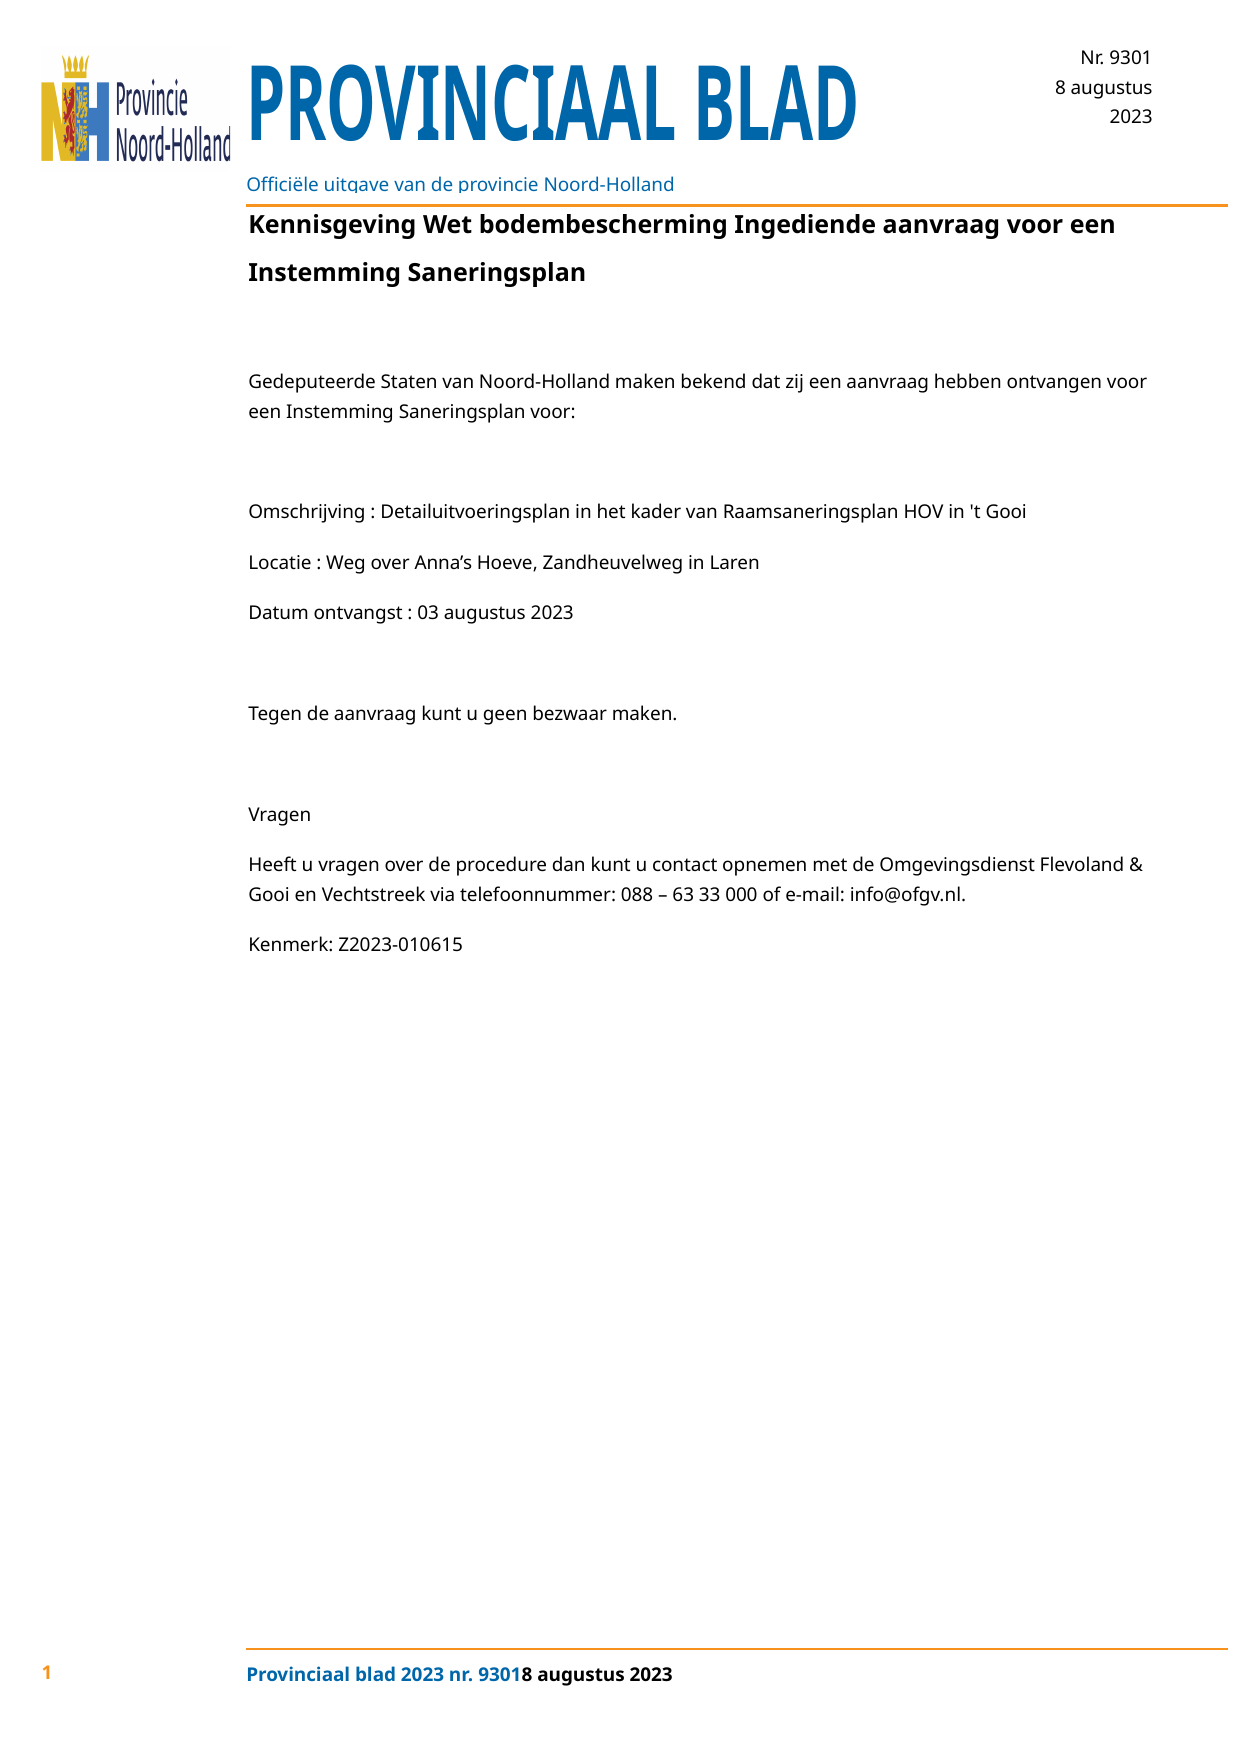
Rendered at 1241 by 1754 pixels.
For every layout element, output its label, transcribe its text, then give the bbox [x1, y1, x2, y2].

text Gedeputeerde Staten van Noord-Holland maken bekend dat zij een aanvraag hebben ontvangen voor een Instemming Saneringsplan voor: [248, 368, 1152, 424]
text Datum ontvangst : 03 augustus 2023 [248, 599, 1152, 625]
text Tegen de aanvraag kunt u geen bezwaar maken. [248, 700, 1152, 726]
text Omschrijving : Detailuitvoeringsplan in het kader van Raamsaneringsplan HOV in 't Gooi [248, 499, 1152, 524]
text Kennisgeving Wet bodembescherming Ingediende aanvraag voor een Instemming Saneringsplan [248, 207, 1152, 288]
text Locatie : Weg over Anna’s Hoeve, Zandheuvelweg in Laren [248, 549, 1152, 575]
text Heeft u vragen over de procedure dan kunt u contact opnemen met de Omgevingsdienst Flevoland & Gooi en Vechtstreek via telefoonnummer: 088 – 63 33 000 of e-mail: info@ofgv.nl. [248, 852, 1152, 907]
text Vragen [248, 801, 1152, 827]
text Kenmerk: Z2023-010615 [248, 932, 1152, 957]
picture [41, 47, 231, 172]
